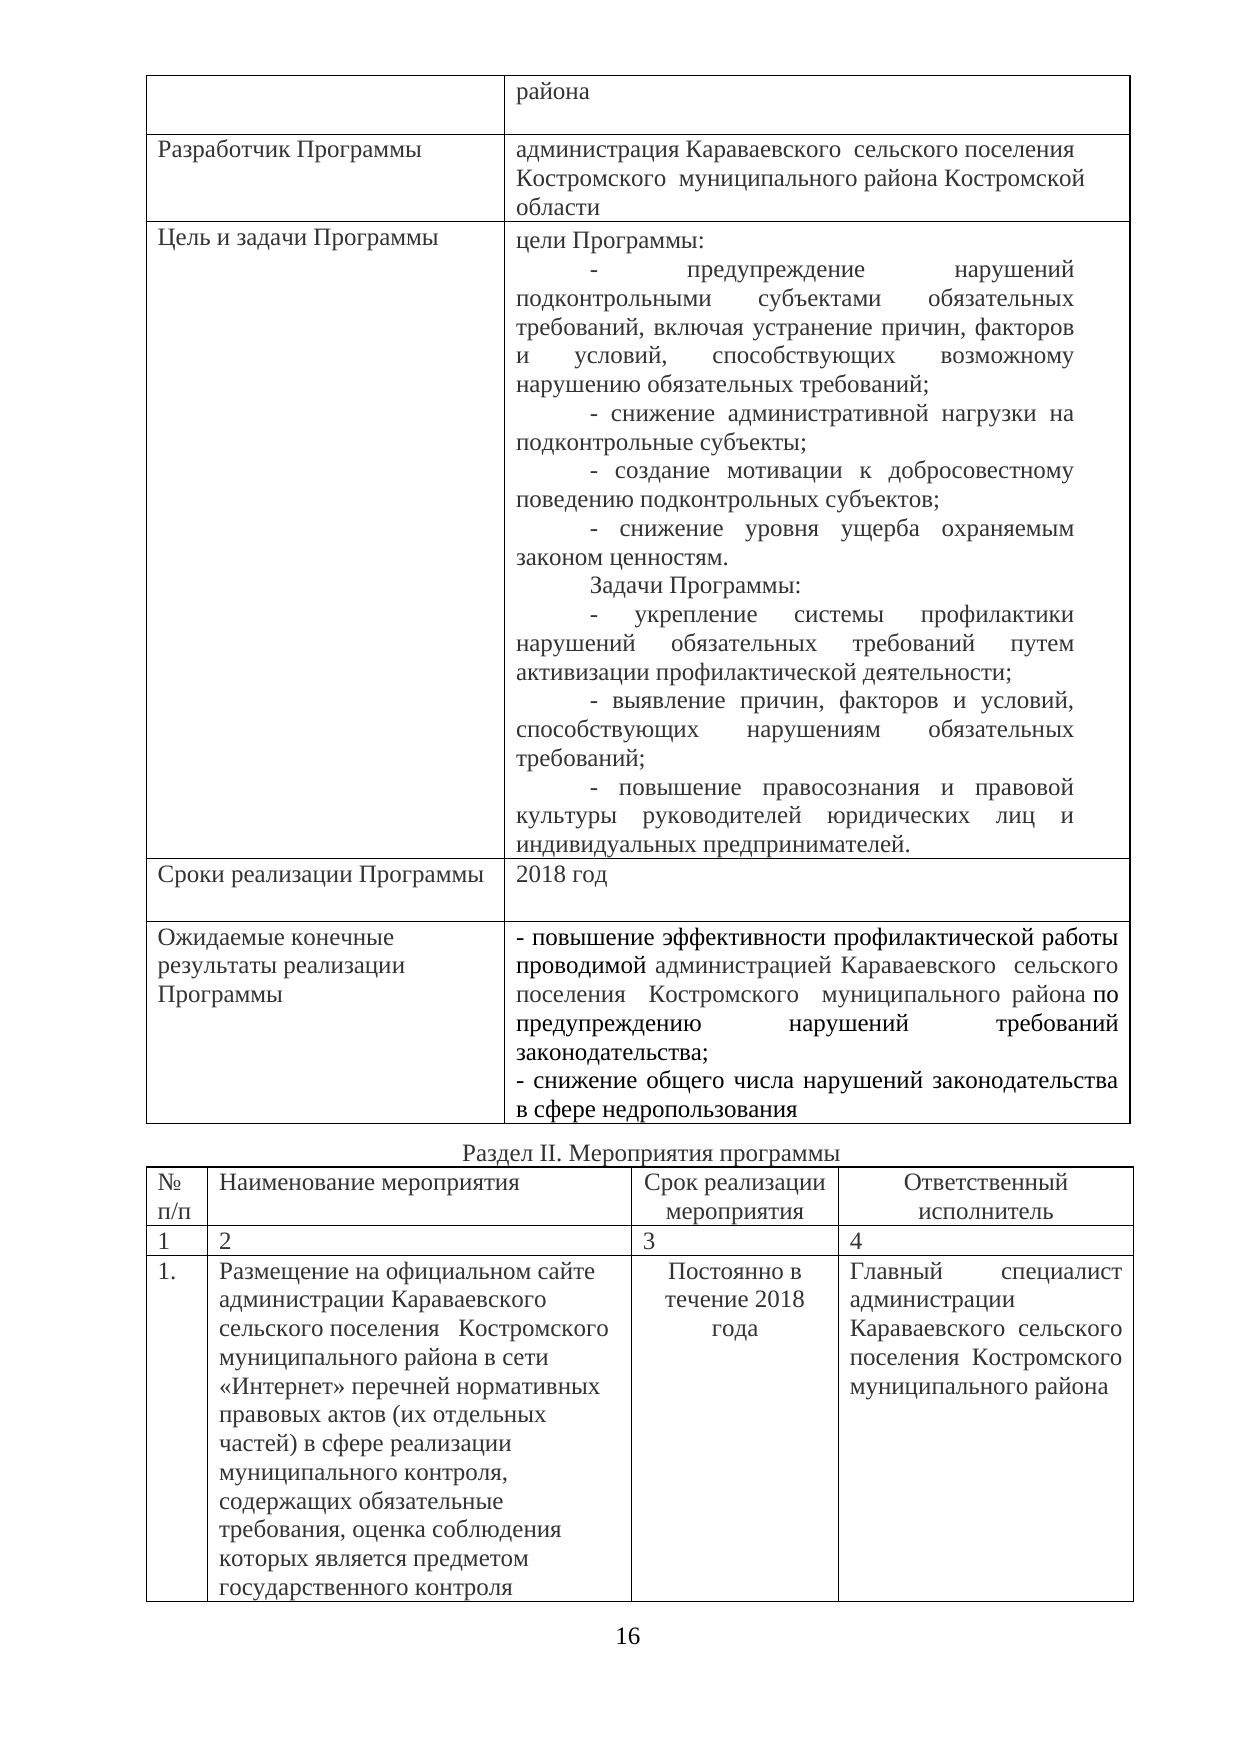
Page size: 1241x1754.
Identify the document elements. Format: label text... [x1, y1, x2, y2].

table_header Срок реализации мероприятия [827, 1168, 838, 1225]
table_cell [147, 76, 504, 133]
table_cell 1 [196, 1226, 207, 1255]
table_cell 4 [839, 1226, 849, 1255]
text Раздел II. Мероприятия программы [194, 1124, 1107, 1166]
table_header Ответственный исполнитель [839, 1168, 849, 1225]
table_cell цели Программы: - предупреждение нарушений подконтрольными субъектами обязательных требований, включая устранение причин, факторов и условий, способствующих возможному нарушению обязательных требований; - снижение административной нагрузки на подконтрольные субъекты; - создание мотивации к добросовестному поведению подконтрольных субъектов; - снижение уровня ущерба охраняемым законом ценностям. Задачи Программы: - укрепление системы профилактики нарушений обязательных требований путем активизации профилактической деятельности; - выявление причин, факторов и условий, способствующих нарушениям обязательных требований; - повышение правосознания и правовой культуры руководителей юридических лиц и индивидуальных предпринимателей. [1074, 222, 1129, 858]
table_cell 1 [147, 1226, 157, 1255]
table_cell Главный специалист администрации Караваевского сельского поселения Костромского муниципального района [839, 1256, 1133, 1601]
table_header № п/п [147, 1168, 157, 1225]
table_cell 4 [1122, 1226, 1133, 1255]
table_cell 2018 год [505, 859, 1129, 921]
table_header Ответственный исполнитель [1122, 1168, 1133, 1225]
table_cell Разработчик Программы [147, 135, 504, 221]
table_header Наименование мероприятия [208, 1168, 631, 1225]
table_cell Ожидаемые конечные результаты реализации Программы [147, 922, 504, 1123]
table_cell Цель и задачи Программы [147, 222, 504, 858]
table_cell 3 [632, 1226, 643, 1255]
table_cell района [505, 76, 1129, 133]
table_cell Постоянно в течение 2018 года [632, 1256, 838, 1601]
table_header Срок реализации мероприятия [632, 1168, 643, 1225]
table_cell 3 [827, 1226, 838, 1255]
table_cell Сроки реализации Программы [147, 859, 504, 921]
table_cell 2 [208, 1226, 219, 1255]
table_header № п/п [196, 1168, 207, 1225]
table_cell 1. [147, 1256, 207, 1601]
table_cell 2 [620, 1226, 631, 1255]
